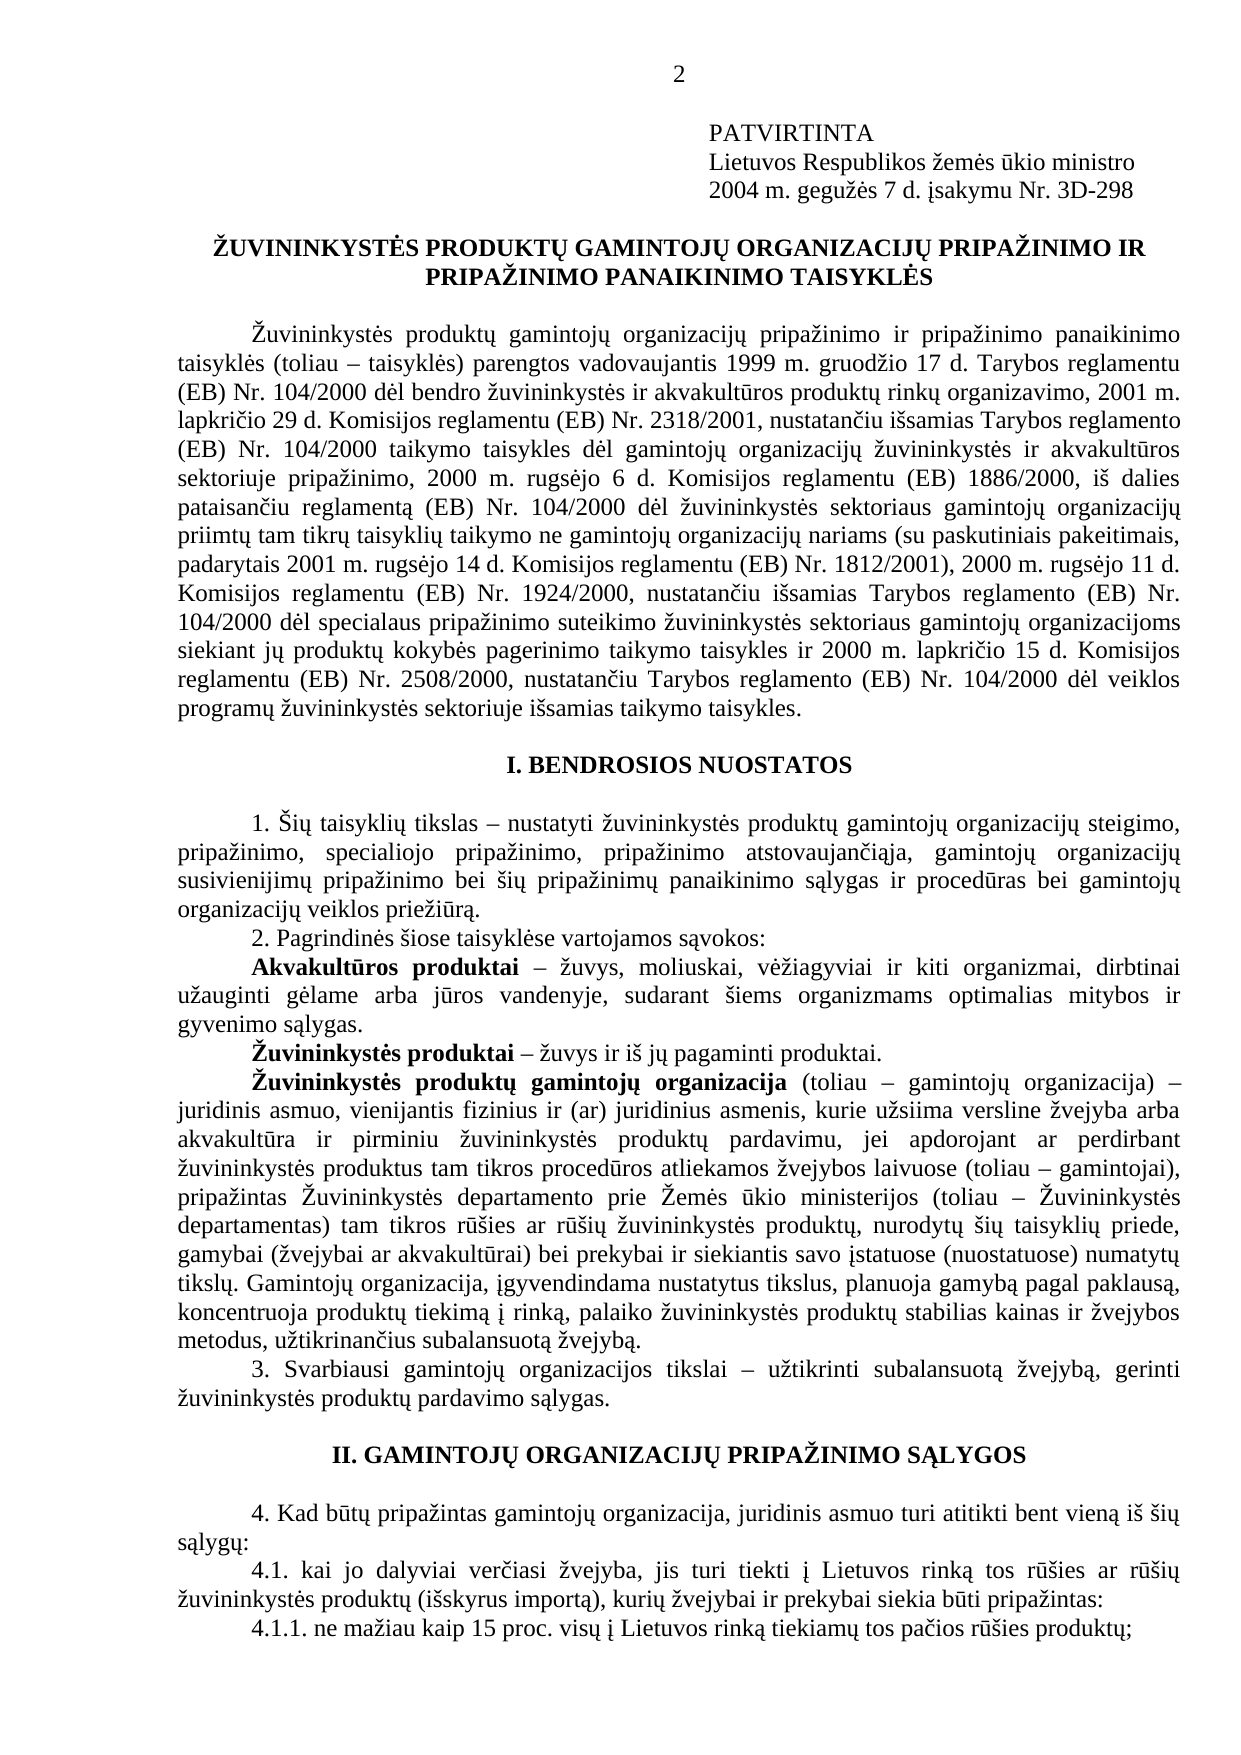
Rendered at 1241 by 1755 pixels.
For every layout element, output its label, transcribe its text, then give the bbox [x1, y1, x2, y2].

text Žuvininkystės produkTŲ gamintojų organizacijų pripažinimo IR PRIPAŽINIMO PANAIKINIMO taisyklės [177, 233, 1181, 291]
text I. BENDROSIOS NUOSTATOS [177, 751, 1181, 779]
text Žuvininkystės produktų gamintojų organizacija (toliau – gamintojų organizacija) – juridinis asmuo, vienijantis fizinius ir (ar) juridinius asmenis, kurie užsiima versline žvejyba arba akvakultūra ir pirminiu žuvininkystės produktų pardavimu, jei apdorojant ar perdirbant žuvininkystės produktus tam tikros procedūros atliekamos žvejybos laivuose (toliau – gamintojai), pripažintas Žuvininkystės departamento prie Žemės ūkio ministerijos (toliau – Žuvininkystės departamentas) tam tikros rūšies ar rūšių žuvininkystės produktų, nurodytų šių taisyklių priede, gamybai (žvejybai ar akvakultūrai) bei prekybai ir siekiantis savo įstatuose (nuostatuose) numatytų tikslų. Gamintojų organizacija, įgyvendindama nustatytus tikslus, planuoja gamybą pagal paklausą, koncentruoja produktų tiekimą į rinką, palaiko žuvininkystės produktų stabilias kainas ir žvejybos metodus, užtikrinančius subalansuotą žvejybą. [177, 1067, 1181, 1354]
text 4.1. kai jo dalyviai verčiasi žvejyba, jis turi tiekti į Lietuvos rinką tos rūšies ar rūšių žuvininkystės produktų (išskyrus importą), kurių žvejybai ir prekybai siekia būti pripažintas: [177, 1556, 1181, 1613]
text Lietuvos Respublikos žemės ūkio ministro [177, 147, 1181, 176]
text Akvakultūros produktai – žuvys, moliuskai, vėžiagyviai ir kiti organizmai, dirbtinai užauginti gėlame arba jūros vandenyje, sudarant šiems organizmams optimalias mitybos ir gyvenimo sąlygas. [177, 952, 1181, 1038]
text Žuvininkystės produktai – žuvys ir iš jų pagaminti produktai. [177, 1038, 1181, 1067]
text PATVIRTINTA [709, 118, 1181, 147]
text 4.1.1. ne mažiau kaip 15 proc. visų į Lietuvos rinką tiekiamų tos pačios rūšies produktų; [177, 1613, 1181, 1642]
text 1. Šių taisyklių tikslas – nustatyti žuvininkystės produktų gamintojų organizacijų steigimo, pripažinimo, specialiojo pripažinimo, pripažinimo atstovaujančiąja, gamintojų organizacijų susivienijimų pripažinimo bei šių pripažinimų panaikinimo sąlygas ir procedūras bei gamintojų organizacijų veiklos priežiūrą. [177, 808, 1181, 923]
text 3. Svarbiausi gamintojų organizacijos tikslai – užtikrinti subalansuotą žvejybą, gerinti žuvininkystės produktų pardavimo sąlygas. [177, 1354, 1181, 1412]
text II. GAMINTOJŲ ORGANIZACIJŲ PRIPAŽINIMO sąlygos [177, 1441, 1181, 1469]
text Žuvininkystės produktų gamintojų organizacijų pripažinimo ir pripažinimo panaikinimo taisyklės (toliau – taisyklės) parengtos vadovaujantis 1999 m. gruodžio 17 d. Tarybos reglamentu (EB) Nr. 104/2000 dėl bendro žuvininkystės ir akvakultūros produktų rinkų organizavimo, 2001 m. lapkričio 29 d. Komisijos reglamentu (EB) Nr. 2318/2001, nustatančiu išsamias Tarybos reglamento (EB) Nr. 104/2000 taikymo taisykles dėl gamintojų organizacijų žuvininkystės ir akvakultūros sektoriuje pripažinimo, 2000 m. rugsėjo 6 d. Komisijos reglamentu (EB) 1886/2000, iš dalies pataisančiu reglamentą (EB) Nr. 104/2000 dėl žuvininkystės sektoriaus gamintojų organizacijų priimtų tam tikrų taisyklių taikymo ne gamintojų organizacijų nariams (su paskutiniais pakeitimais, padarytais 2001 m. rugsėjo 14 d. Komisijos reglamentu (EB) Nr. 1812/2001), 2000 m. rugsėjo 11 d. Komisijos reglamentu (EB) Nr. 1924/2000, nustatančiu išsamias Tarybos reglamento (EB) Nr. 104/2000 dėl specialaus pripažinimo suteikimo žuvininkystės sektoriaus gamintojų organizacijoms siekiant jų produktų kokybės pagerinimo taikymo taisykles ir 2000 m. lapkričio 15 d. Komisijos reglamentu (EB) Nr. 2508/2000, nustatančiu Tarybos reglamento (EB) Nr. 104/2000 dėl veiklos programų žuvininkystės sektoriuje išsamias taikymo taisykles. [177, 319, 1181, 722]
text 2004 m. gegužės 7 d. įsakymu Nr. 3D-298 [177, 176, 1181, 204]
text 4. Kad būtų pripažintas gamintojų organizacija, juridinis asmuo turi atitikti bent vieną iš šių sąlygų: [177, 1498, 1181, 1556]
text 2. Pagrindinės šiose taisyklėse vartojamos sąvokos: [177, 923, 1181, 952]
